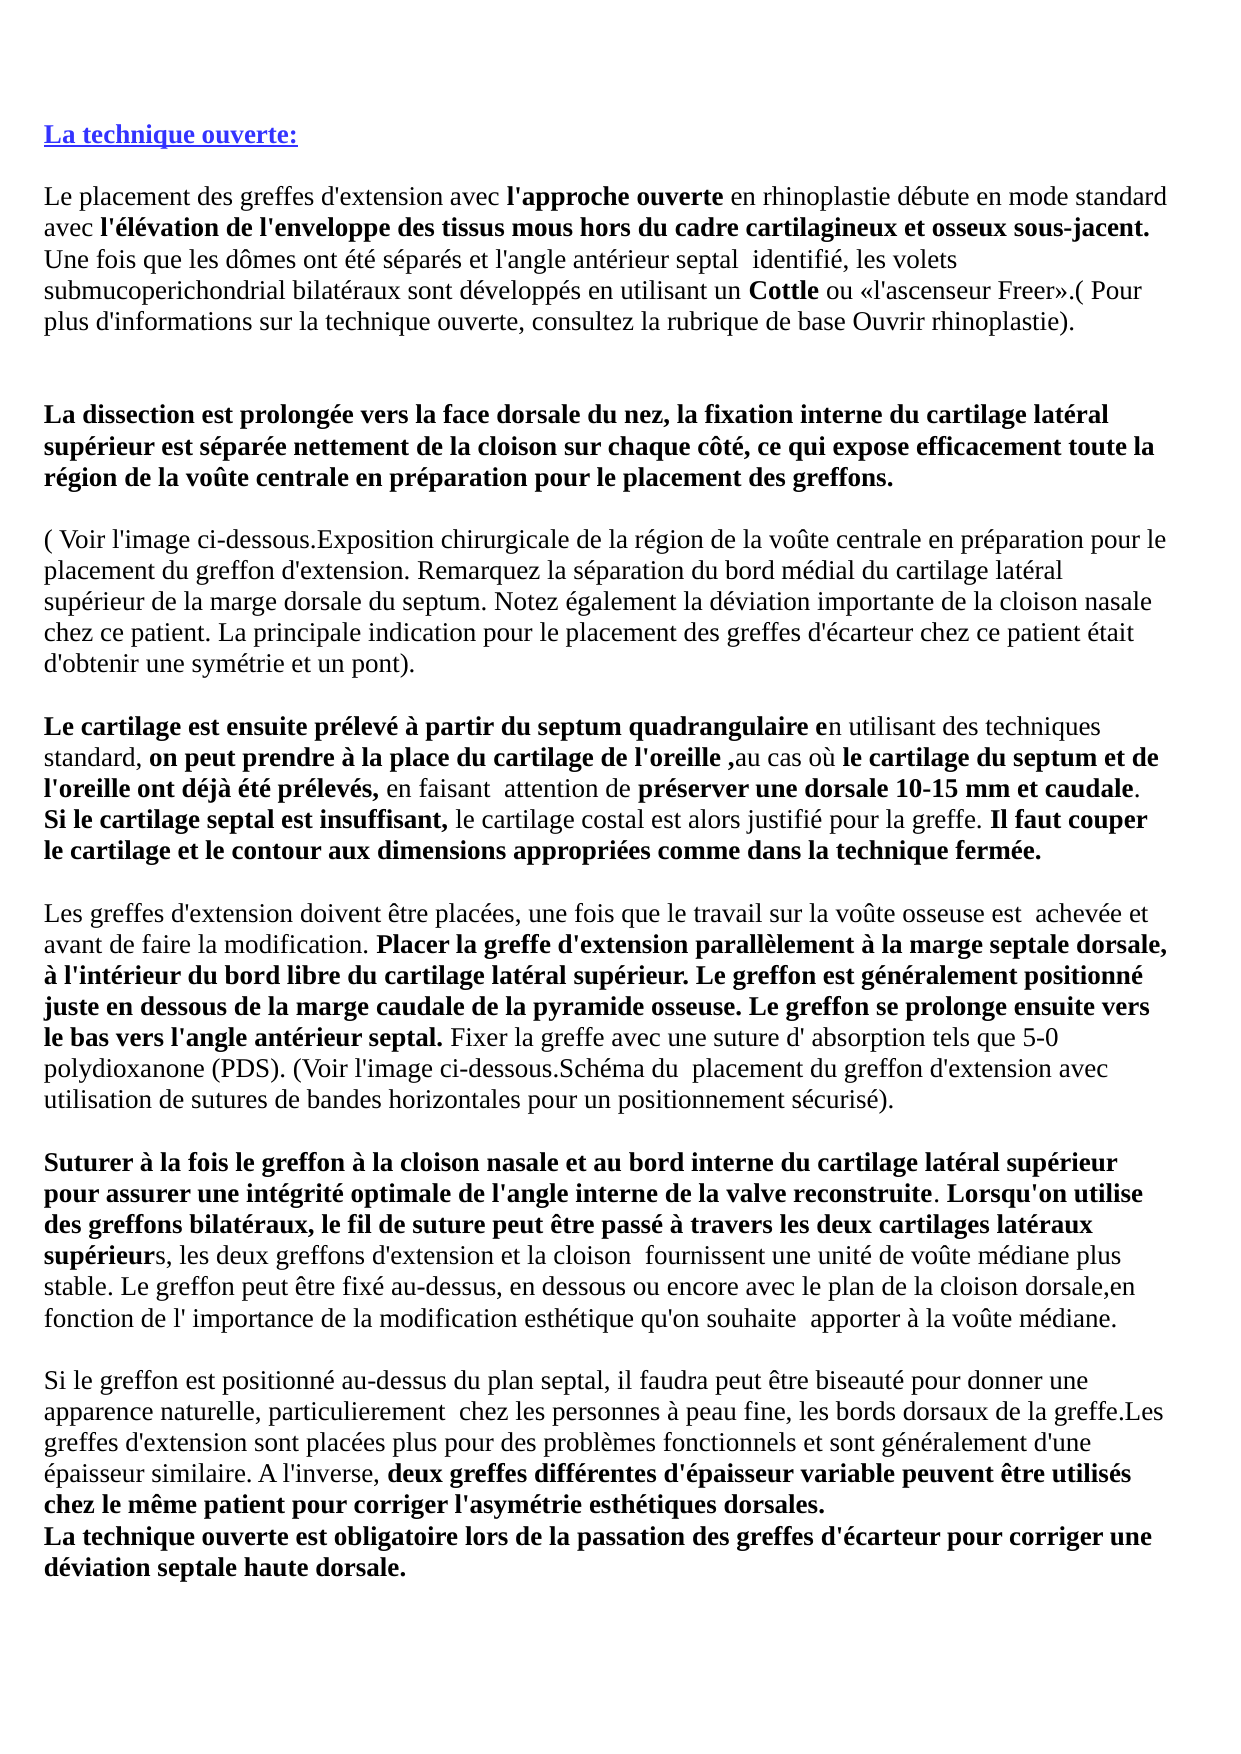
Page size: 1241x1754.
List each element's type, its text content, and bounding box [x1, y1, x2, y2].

text La dissection est prolongée vers la face dorsale du nez, la fixation interne du cartilage latéral supérieur est séparée nettement de la cloison sur chaque côté, ce qui expose efficacement toute la région de la voûte centrale en préparation pour le placement des greffons. [44, 367, 1170, 492]
text Si le cartilage septal est insuffisant, le cartilage costal est alors justifié pour la greffe. Il faut couper le cartilage et le contour aux dimensions appropriées comme dans la technique fermée. Les greffes d'extension doivent être placées, une fois que le travail sur la voûte osseuse est achevée et avant de faire la modification. Placer la greffe d'extension parallèlement à la marge septale dorsale, à l'intérieur du bord libre du cartilage latéral supérieur. Le greffon est généralement positionné juste en dessous de la marge caudale de la pyramide osseuse. Le greffon se prolonge ensuite vers le bas vers l'angle antérieur septal. Fixer la greffe avec une suture d' absorption tels que 5-0 polydioxanone (PDS). (Voir l'image ci-dessous.Schéma du placement du greffon d'extension avec utilisation de sutures de bandes horizontales pour un positionnement sécurisé). Suturer à la fois le greffon à la cloison nasale et au bord interne du cartilage latéral supérieur pour assurer une intégrité optimale de l'angle interne de la valve reconstruite. Lorsqu'on utilise des greffons bilatéraux, le fil de suture peut être passé à travers les deux cartilages latéraux supérieurs, les deux greffons d'extension et la cloison fournissent une unité de voûte médiane plus stable. Le greffon peut être fixé au-dessus, en dessous ou encore avec le plan de la cloison dorsale,en fonction de l' importance de la modification esthétique qu'on souhaite apporter à la voûte médiane. Si le greffon est positionné au-dessus du plan septal, il faudra peut être biseauté pour donner une apparence naturelle, particulierement chez les personnes à peau fine, les bords dorsaux de la greffe.Les greffes d'extension sont placées plus pour des problèmes fonctionnels et sont généralement d'une épaisseur similaire. A l'inverse, deux greffes différentes d'épaisseur variable peuvent être utilisés chez le même patient pour corriger l'asymétrie esthétiques dorsales. La technique ouverte est obligatoire lors de la passation des greffes d'écarteur pour corriger une déviation septale haute dorsale. [44, 803, 1170, 1582]
text La technique ouverte: Le placement des greffes d'extension avec l'approche ouverte en rhinoplastie débute en mode standard avec l'élévation de l'enveloppe des tissus mous hors du cadre cartilagineux et osseux sous-jacent. Une fois que les dômes ont été séparés et l'angle antérieur septal identifié, les volets submucoperichondrial bilatéraux sont développés en utilisant un Cottle ou «l'ascenseur Freer».( Pour plus d'informations sur la technique ouverte, consultez la rubrique de base Ouvrir rhinoplastie). [44, 118, 1170, 336]
text ( Voir l'image ci-dessous.Exposition chirurgicale de la région de la voûte centrale en préparation pour le placement du greffon d'extension. Remarquez la séparation du bord médial du cartilage latéral supérieur de la marge dorsale du septum. Notez également la déviation importante de la cloison nasale chez ce patient. La principale indication pour le placement des greffes d'écarteur chez ce patient était d'obtenir une symétrie et un pont). Le cartilage est ensuite prélevé à partir du septum quadrangulaire en utilisant des techniques standard, on peut prendre à la place du cartilage de l'oreille ,au cas où le cartilage du septum et de l'oreille ont déjà été prélevés, en faisant attention de préserver une dorsale 10-15 mm et caudale. [44, 523, 1170, 803]
